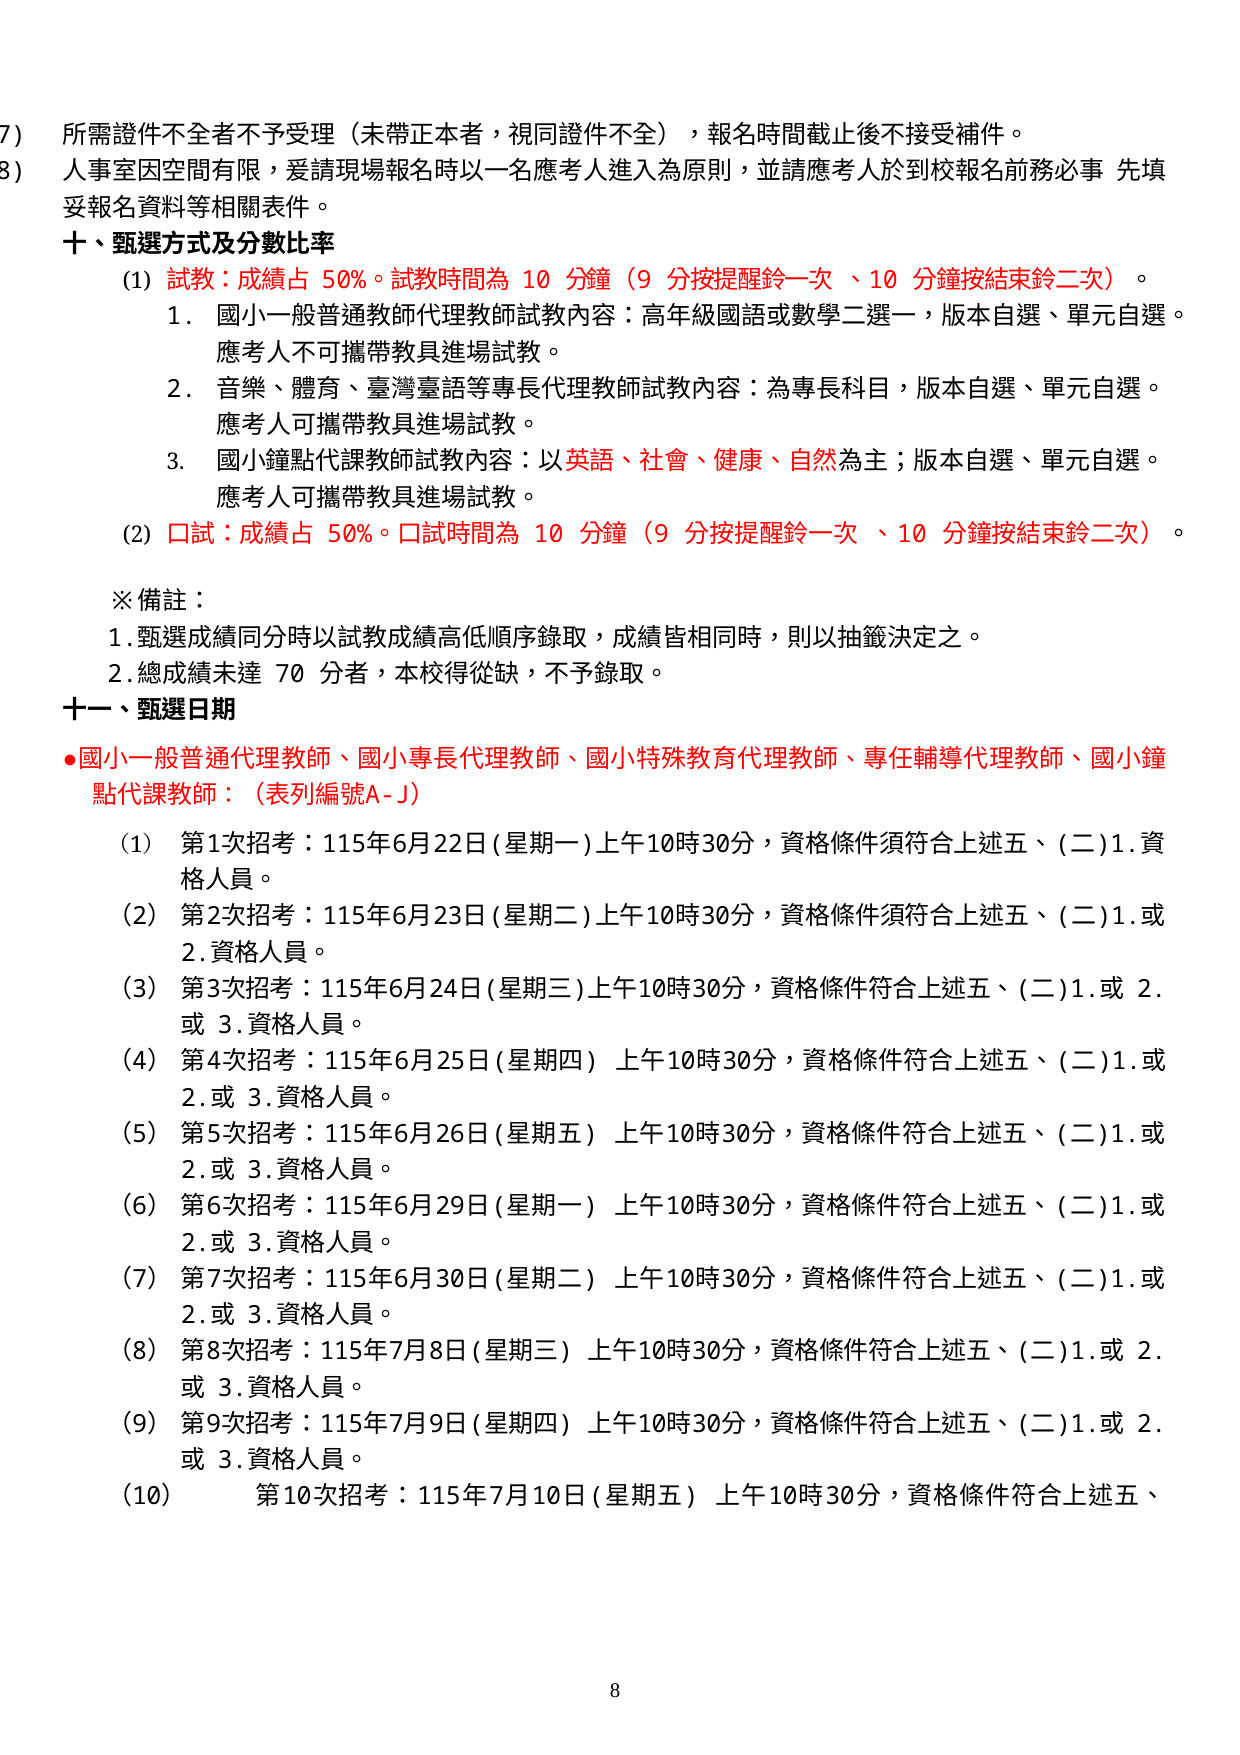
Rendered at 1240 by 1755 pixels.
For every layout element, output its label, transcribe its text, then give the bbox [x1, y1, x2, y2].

list 試教：成績占 50%。試教時間為 10 分鐘（9 分按提醒鈴一次 、10 分鐘按結束鈴二次）。 [151, 259, 1167, 296]
list 第1次招考：115年6月22日(星期一)上午10時30分，資格條件須符合上述五、(二)1.資格人員。 [107, 823, 1167, 896]
list 第3次招考：115年6月24日(星期三)上午10時30分，資格條件符合上述五、(二)1.或 2.或 3.資格人員。 [107, 968, 1167, 1041]
text 十、甄選方式及分數比率 [62, 223, 1167, 259]
list 第9次招考：115年7月9日(星期四) 上午10時30分，資格條件符合上述五、(二)1.或 2.或 3.資格人員。 [107, 1403, 1167, 1476]
list 所需證件不全者不予受理（未帶正本者，視同證件不全），報名時間截止後不接受補件。 [26, 114, 1167, 151]
list 國小鐘點代課教師試教內容：以英語、社會、健康、自然為主；版本自選、單元自選。應考人可攜帶教具進場試教。 [166, 441, 1167, 513]
list 第8次招考：115年7月8日(星期三) 上午10時30分，資格條件符合上述五、(二)1.或 2.或 3.資格人員。 [107, 1331, 1167, 1403]
text ※備註： [107, 581, 1167, 617]
text ●國小一般普通代理教師、國小專長代理教師、國小特殊教育代理教師、專任輔導代理教師、國小鐘點代課教師：（表列編號A-J） [62, 738, 1167, 811]
list 第10次招考：115年7月10日(星期五) 上午10時30分，資格條件符合上述五、 [107, 1476, 1167, 1512]
list 第7次招考：115年6月30日(星期二) 上午10時30分，資格條件符合上述五、(二)1.或 2.或 3.資格人員。 [107, 1258, 1167, 1331]
list 國小一般普通教師代理教師試教內容：高年級國語或數學二選一，版本自選、單元自選。應考人不可攜帶教具進場試教。 [166, 296, 1167, 368]
list 音樂、體育、臺灣臺語等專長代理教師試教內容：為專長科目，版本自選、單元自選。應考人可攜帶教具進場試教。 [166, 368, 1167, 441]
text 十一、甄選日期 [62, 689, 1167, 726]
list 第6次招考：115年6月29日(星期一) 上午10時30分，資格條件符合上述五、(二)1.或 2.或 3.資格人員。 [107, 1186, 1167, 1258]
list 人事室因空間有限，爰請現場報名時以一名應考人進入為原則，並請應考人於到校報名前務必事 先填妥報名資料等相關表件。 [26, 151, 1167, 223]
list 口試：成績占 50%。口試時間為 10 分鐘（9 分按提醒鈴一次 、10 分鐘按結束鈴二次）。 [151, 513, 1167, 581]
text 2.總成績未達 70 分者，本校得從缺，不予錄取。 [107, 653, 1167, 689]
list 第4次招考：115年6月25日(星期四) 上午10時30分，資格條件符合上述五、(二)1.或 2.或 3.資格人員。 [107, 1041, 1167, 1113]
list 第2次招考：115年6月23日(星期二)上午10時30分，資格條件須符合上述五、(二)1.或 2.資格人員。 [107, 896, 1167, 968]
text 1.甄選成績同分時以試教成績高低順序錄取，成績皆相同時，則以抽籤決定之。 [107, 617, 1167, 653]
list 第5次招考：115年6月26日(星期五) 上午10時30分，資格條件符合上述五、(二)1.或 2.或 3.資格人員。 [107, 1113, 1167, 1186]
